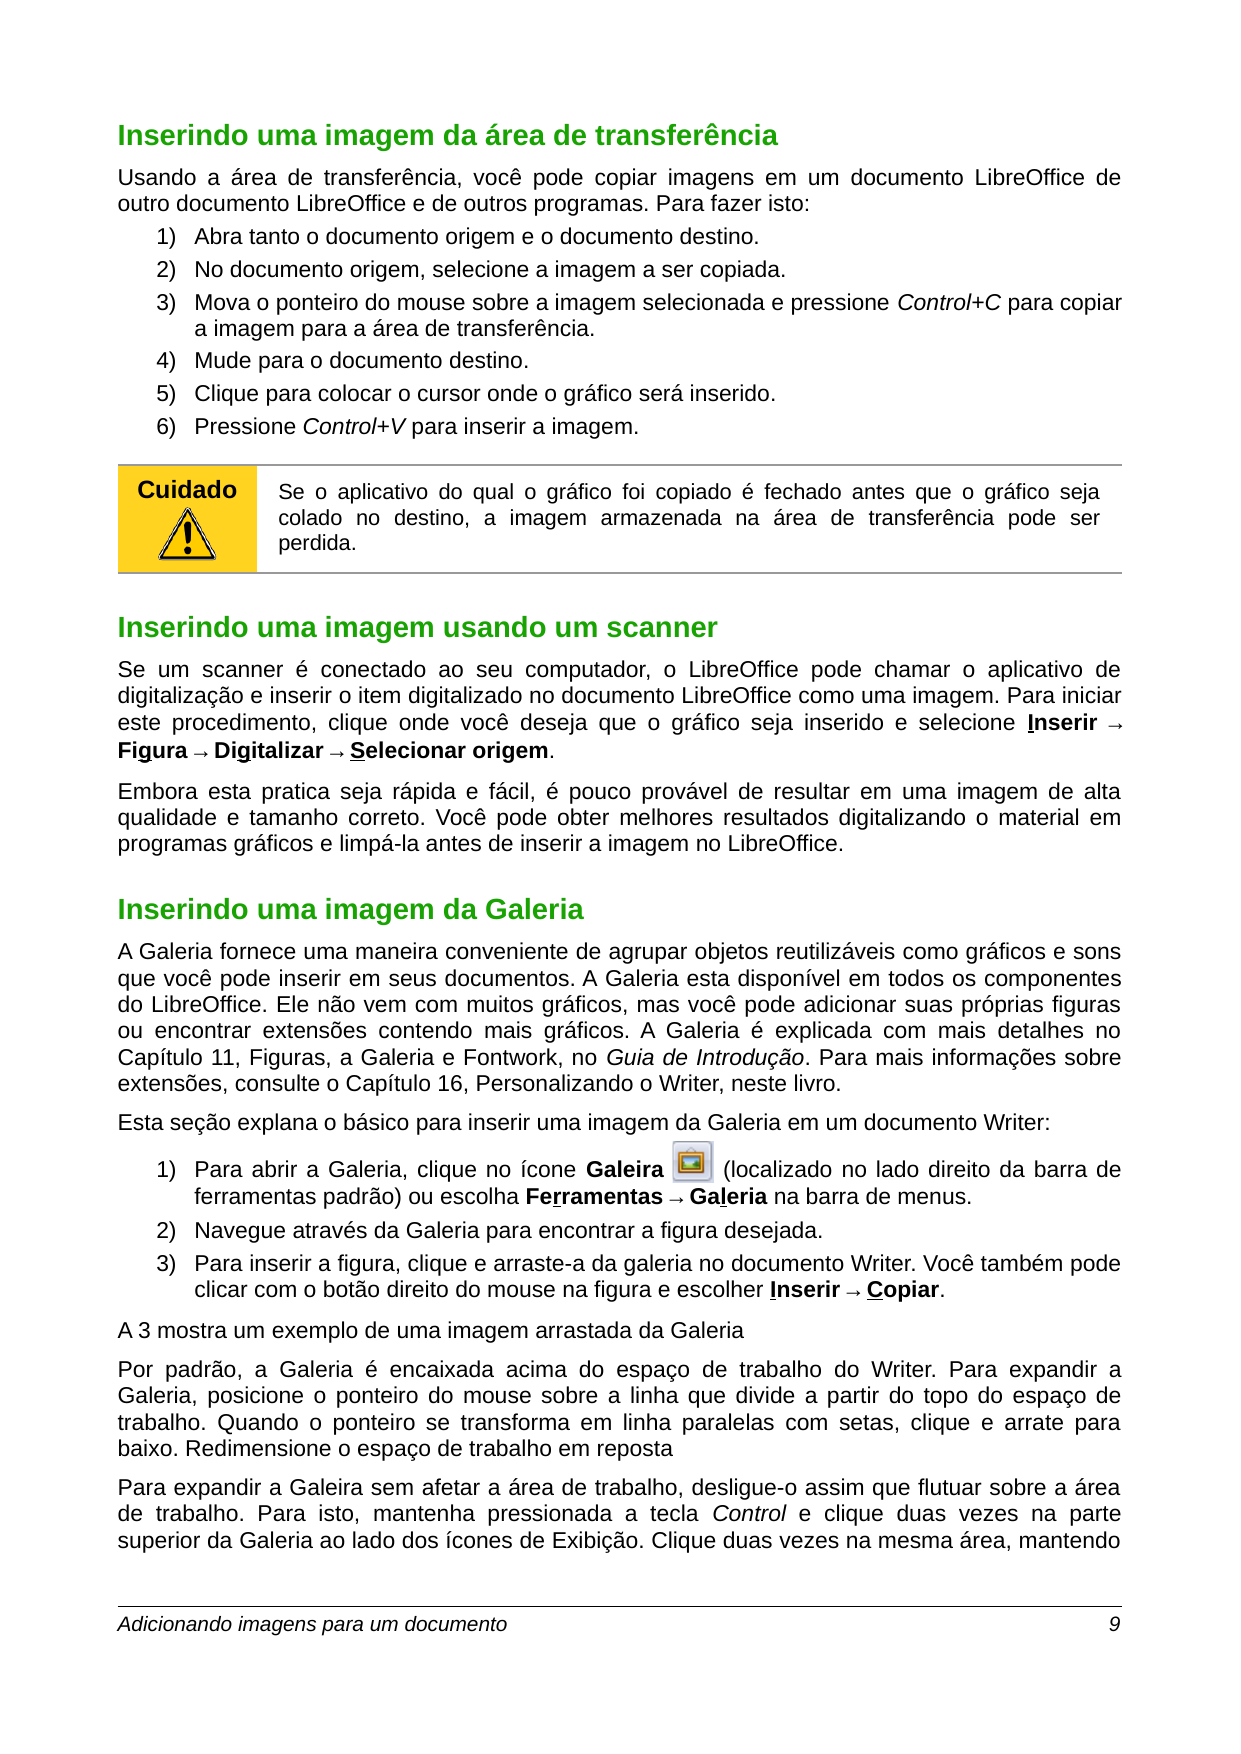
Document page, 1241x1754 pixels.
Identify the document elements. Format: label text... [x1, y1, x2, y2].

list No documento origem, selecione a imagem a ser copiada. [176, 256, 1122, 282]
list Usando a área de transferência, você pode copiar imagens em um documento LibreOffice de outro documento LibreOffice e de outros programas. Para fazer isto: [117, 164, 1122, 217]
text Para expandir a Galeira sem afetar a área de trabalho, desligue-o assim que flutuar sobre a área de trabalho. Para isto, mantenha pressionada a tecla Control e clique duas vezes na parte superior da Galeria ao lado dos ícones de Exibição. Clique duas vezes na mesma área, mantendo [117, 1474, 1122, 1553]
list Clique para colocar o cursor onde o gráfico será inserido. [176, 380, 1122, 406]
table_header Se o aplicativo do qual o gráfico foi copiado é fechado antes que o gráfico seja colado no destino, a imagem armazenada na área de transferência pode ser perdida. [257, 466, 1122, 572]
list Mude para o documento destino. [176, 347, 1122, 374]
list Para abrir a Galeria, clique no ícone Galeira (localizado no lado direito da barra de ferramentas padrão) ou escolha Ferramentas → Galeria na barra de menus. [176, 1142, 1122, 1211]
list Mova o ponteiro do mouse sobre a imagem selecionada e pressione Control+C para copiar a imagem para a área de transferência. [176, 288, 1122, 341]
list Abra tanto o documento origem e o documento destino. [176, 223, 1122, 249]
list Para inserir a figura, clique e arraste-a da galeria no documento Writer. Você também pode clicar com o botão direito do mouse na figura e escolher Inserir → Copiar. [176, 1250, 1122, 1305]
picture [672, 1141, 714, 1183]
text A Galeria fornece uma maneira conveniente de agrupar objetos reutilizáveis como gráficos e sons que você pode inserir em seus documentos. A Galeria esta disponível em todos os componentes do LibreOffice. Ele não vem com muitos gráficos, mas você pode adicionar suas próprias figuras ou encontrar extensões contendo mais gráficos. A Galeria é explicada com mais detalhes no Capítulo 11, Figuras, a Galeria e Fontwork, no Guia de Introdução. Para mais informações sobre extensões, consulte o Capítulo 16, Personalizando o Writer, neste livro. [117, 938, 1122, 1096]
list Navegue através da Galeria para encontrar a figura desejada. [176, 1217, 1122, 1244]
picture [154, 503, 220, 564]
list Pressione Control+V para inserir a imagem. [176, 413, 1122, 439]
subtitle Inserindo uma imagem da área de transferência [117, 118, 1122, 152]
subtitle Inserindo uma imagem usando um scanner [117, 610, 1122, 643]
list Esta seção explana o básico para inserir uma imagem da Galeria em um documento Writer: [117, 1109, 1122, 1135]
text Se um scanner é conectado ao seu computador, o LibreOffice pode chamar o aplicativo de digitalização e inserir o item digitalizado no documento LibreOffice como uma imagem. Para iniciar este procedimento, clique onde você deseja que o gráfico seja inserido e selecione Inserir → Figura → Digitalizar → Selecionar origem. [117, 656, 1122, 765]
text Por padrão, a Galeria é encaixada acima do espaço de trabalho do Writer. Para expandir a Galeria, posicione o ponteiro do mouse sobre a linha que divide a partir do topo do espaço de trabalho. Quando o ponteiro se transforma em linha paralelas com setas, clique e arrate para baixo. Redimensione o espaço de trabalho em reposta [117, 1356, 1122, 1462]
table_header Cuidado [118, 466, 257, 572]
text A Figura 3 mostra um exemplo de uma imagem arrastada da Galeria [117, 1317, 1122, 1344]
subtitle Inserindo uma imagem da Galeria [117, 892, 1122, 926]
text Embora esta pratica seja rápida e fácil, é pouco provável de resultar em uma imagem de alta qualidade e tamanho correto. Você pode obter melhores resultados digitalizando o material em programas gráficos e limpá-la antes de inserir a imagem no LibreOffice. [117, 778, 1122, 857]
